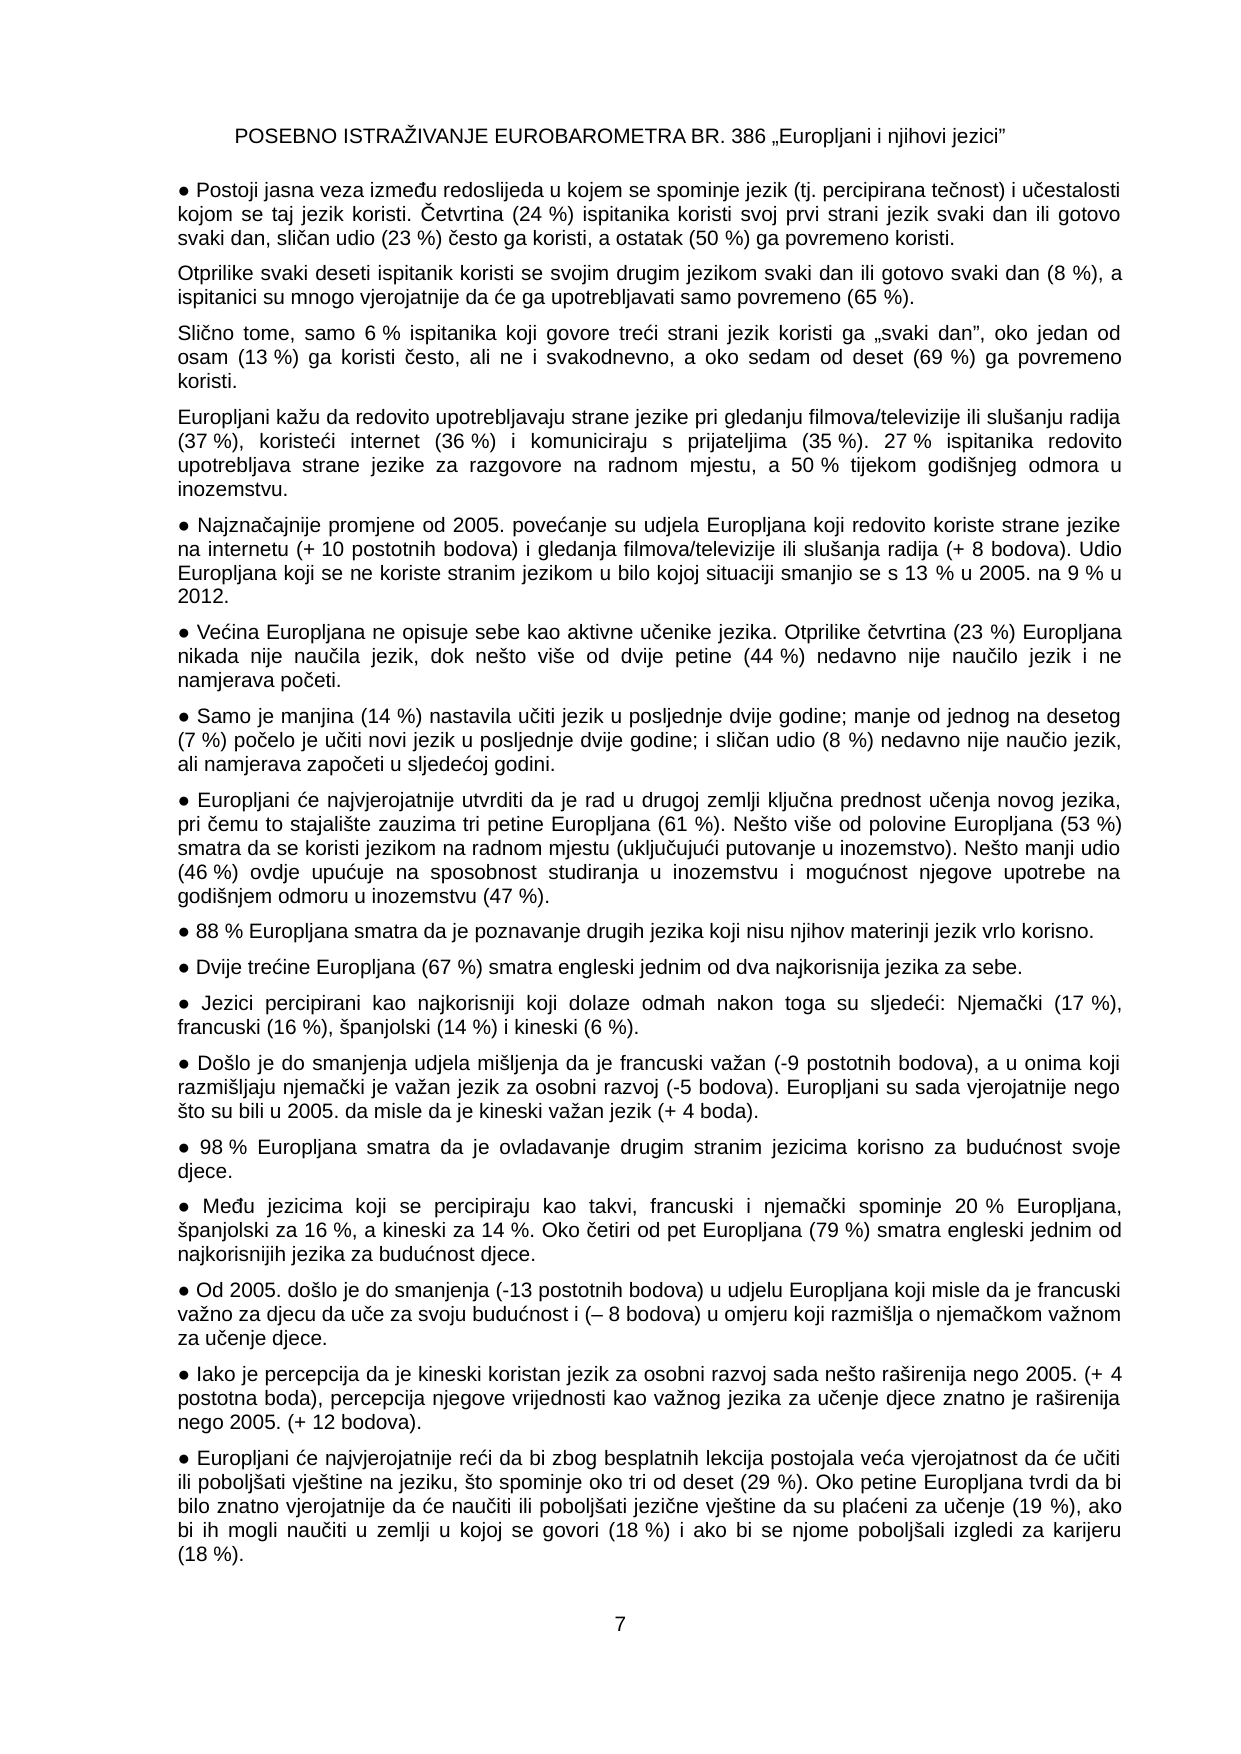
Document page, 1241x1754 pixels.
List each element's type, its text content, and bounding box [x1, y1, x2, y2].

text ● Došlo je do smanjenja udjela mišljenja da je francuski važan (-9 postotnih bodova), a u onima koji razmišljaju njemački je važan jezik za osobni razvoj (-5 bodova). Europljani su sada vjerojatnije nego što su bili u 2005. da misle da je kineski važan jezik (+ 4 boda). [177, 1051, 1122, 1123]
text ● 98 % Europljana smatra da je ovladavanje drugim stranim jezicima korisno za budućnost svoje djece. [177, 1134, 1122, 1182]
text ● Europljani će najvjerojatnije utvrditi da je rad u drugoj zemlji ključna prednost učenja novog jezika, pri čemu to stajalište zauzima tri petine Europljana (61 %). Nešto više od polovine Europljana (53 %) smatra da se koristi jezikom na radnom mjestu (uključujući putovanje u inozemstvo). Nešto manji udio (46 %) ovdje upućuje na sposobnost studiranja u inozemstvu i mogućnost njegove upotrebe na godišnjem odmoru u inozemstvu (47 %). [177, 788, 1122, 907]
text ● Najznačajnije promjene od 2005. povećanje su udjela Europljana koji redovito koriste strane jezike na internetu (+ 10 postotnih bodova) i gledanja filmova/televizije ili slušanja radija (+ 8 bodova). Udio Europljana koji se ne koriste stranim jezikom u bilo kojoj situaciji smanjio se s 13 % u 2005. na 9 % u 2012. [177, 512, 1122, 608]
text ● Među jezicima koji se percipiraju kao takvi, francuski i njemački spominje 20 % Europljana, španjolski za 16 %, a kineski za 14 %. Oko četiri od pet Europljana (79 %) smatra engleski jednim od najkorisnijih jezika za budućnost djece. [177, 1194, 1122, 1266]
text ● Od 2005. došlo je do smanjenja (-13 postotnih bodova) u udjelu Europljana koji misle da je francuski važno za djecu da uče za svoju budućnost i (– 8 bodova) u omjeru koji razmišlja o njemačkom važnom za učenje djece. [177, 1278, 1122, 1350]
text ● Europljani će najvjerojatnije reći da bi zbog besplatnih lekcija postojala veća vjerojatnost da će učiti ili poboljšati vještine na jeziku, što spominje oko tri od deset (29 %). Oko petine Europljana tvrdi da bi bilo znatno vjerojatnije da će naučiti ili poboljšati jezične vještine da su plaćeni za učenje (19 %), ako bi ih mogli naučiti u zemlji u kojoj se govori (18 %) i ako bi se njome poboljšali izgledi za karijeru (18 %). [177, 1446, 1122, 1565]
text ● Samo je manjina (14 %) nastavila učiti jezik u posljednje dvije godine; manje od jednog na desetog (7 %) počelo je učiti novi jezik u posljednje dvije godine; i sličan udio (8 %) nedavno nije naučio jezik, ali namjerava započeti u sljedećoj godini. [177, 704, 1122, 776]
text ● Postoji jasna veza između redoslijeda u kojem se spominje jezik (tj. percipirana tečnost) i učestalosti kojom se taj jezik koristi. Četvrtina (24 %) ispitanika koristi svoj prvi strani jezik svaki dan ili gotovo svaki dan, sličan udio (23 %) često ga koristi, a ostatak (50 %) ga povremeno koristi. [177, 177, 1122, 249]
text ● Dvije trećine Europljana (67 %) smatra engleski jednim od dva najkorisnija jezika za sebe. [177, 955, 1122, 979]
text Slično tome, samo 6 % ispitanika koji govore treći strani jezik koristi ga „svaki dan”, oko jedan od osam (13 %) ga koristi često, ali ne i svakodnevno, a oko sedam od deset (69 %) ga povremeno koristi. [177, 321, 1122, 393]
text Europljani kažu da redovito upotrebljavaju strane jezike pri gledanju filmova/televizije ili slušanju radija (37 %), koristeći internet (36 %) i komuniciraju s prijateljima (35 %). 27 % ispitanika redovito upotrebljava strane jezike za razgovore na radnom mjestu, a 50 % tijekom godišnjeg odmora u inozemstvu. [177, 405, 1122, 501]
text ● Jezici percipirani kao najkorisniji koji dolaze odmah nakon toga su sljedeći: Njemački (17 %), francuski (16 %), španjolski (14 %) i kineski (6 %). [177, 991, 1122, 1039]
text ● Većina Europljana ne opisuje sebe kao aktivne učenike jezika. Otprilike četvrtina (23 %) Europljana nikada nije naučila jezik, dok nešto više od dvije petine (44 %) nedavno nije naučilo jezik i ne namjerava početi. [177, 620, 1122, 692]
text ● 88 % Europljana smatra da je poznavanje drugih jezika koji nisu njihov materinji jezik vrlo korisno. [177, 919, 1122, 943]
text ● Iako je percepcija da je kineski koristan jezik za osobni razvoj sada nešto raširenija nego 2005. (+ 4 postotna boda), percepcija njegove vrijednosti kao važnog jezika za učenje djece znatno je raširenija nego 2005. (+ 12 bodova). [177, 1362, 1122, 1434]
text Otprilike svaki deseti ispitanik koristi se svojim drugim jezikom svaki dan ili gotovo svaki dan (8 %), a ispitanici su mnogo vjerojatnije da će ga upotrebljavati samo povremeno (65 %). [177, 261, 1122, 309]
